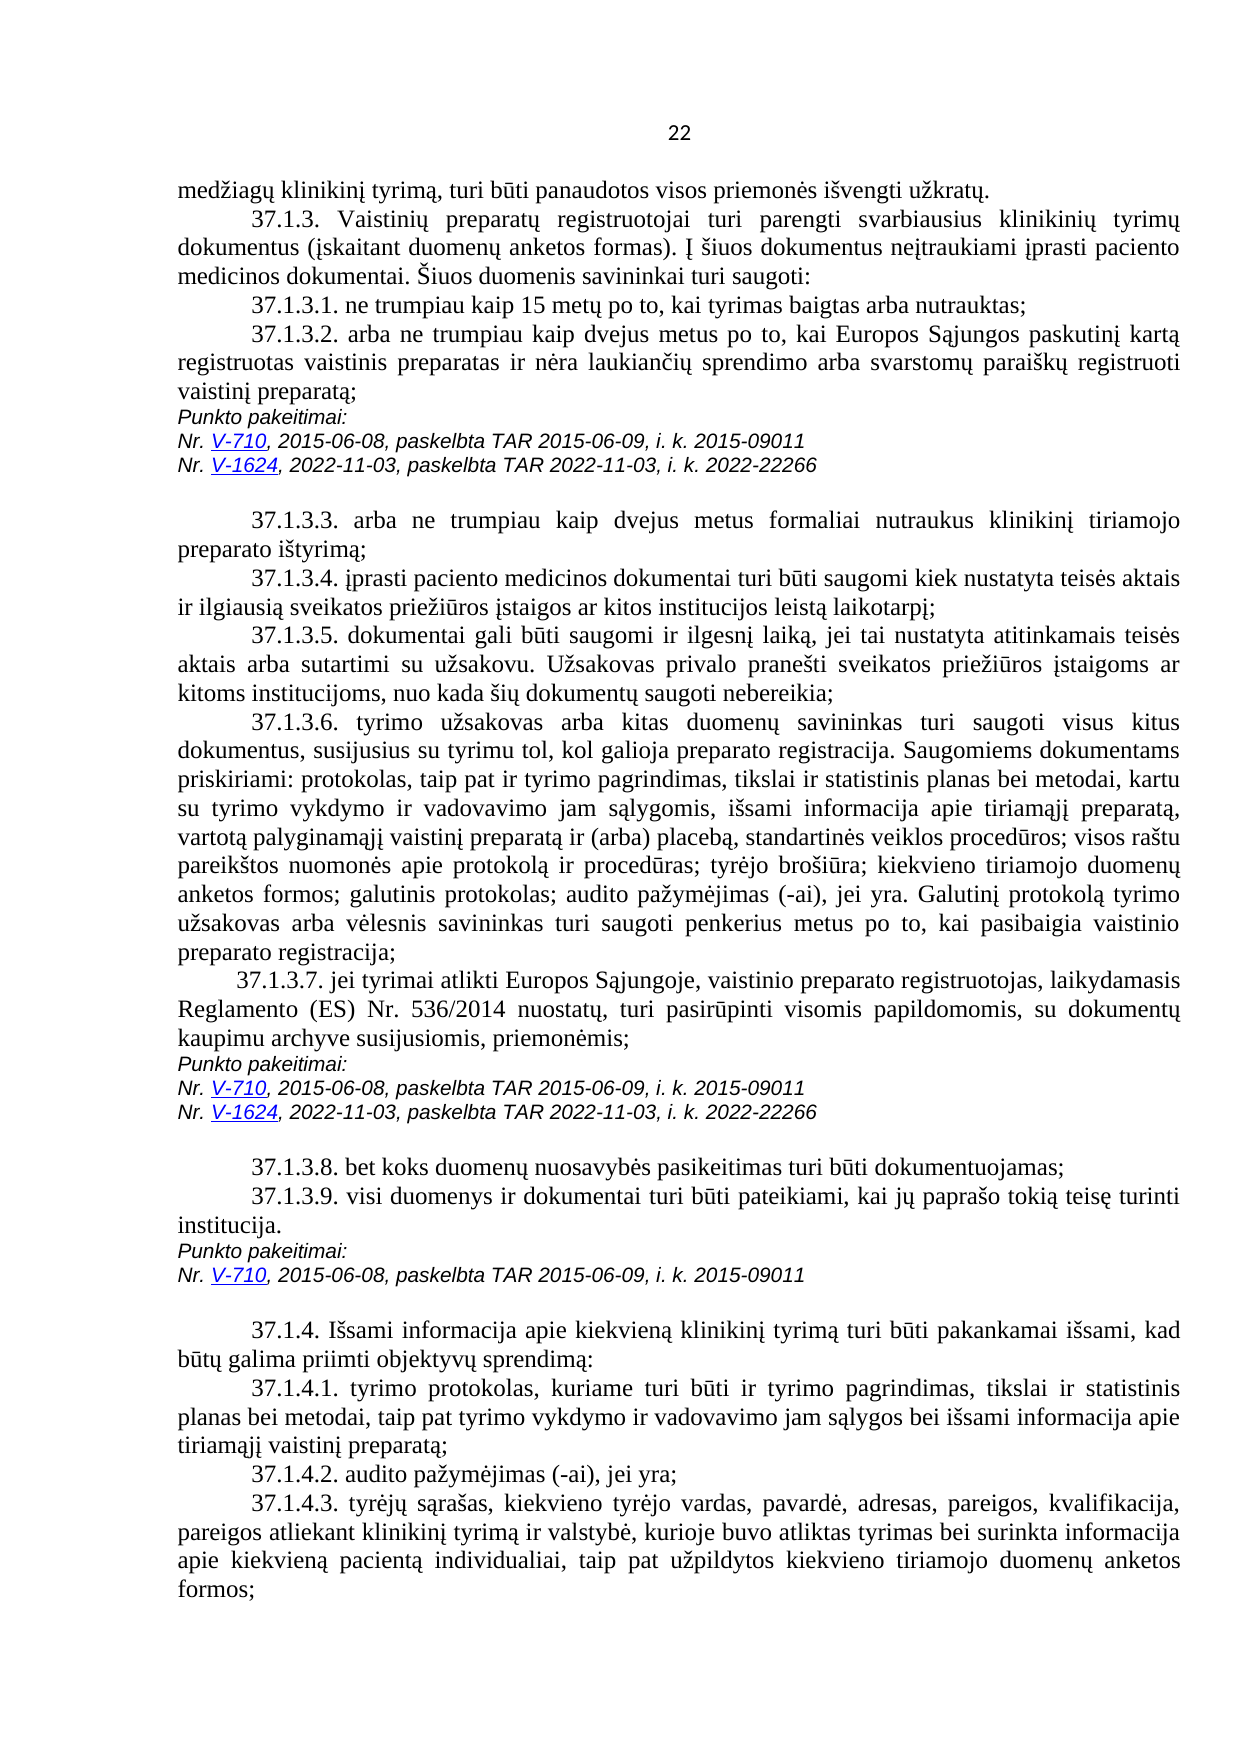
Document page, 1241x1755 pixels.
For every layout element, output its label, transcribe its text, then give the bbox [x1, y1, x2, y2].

text 37.1.3. Vaistinių preparatų registruotojai turi parengti svarbiausius klinikinių tyrimų dokumentus (įskaitant duomenų anketos formas). Į šiuos dokumentus neįtraukiami įprasti paciento medicinos dokumentai. Šiuos duomenis savininkai turi saugoti: [177, 204, 1181, 290]
text 37.1.4. Išsami informacija apie kiekvieną klinikinį tyrimą turi būti pakankamai išsami, kad būtų galima priimti objektyvų sprendimą: [177, 1315, 1181, 1373]
text Nr. V-1624, 2022-11-03, paskelbta TAR 2022-11-03, i. k. 2022-22266 [177, 1100, 1181, 1124]
text 37.1.4.3. tyrėjų sąrašas, kiekvieno tyrėjo vardas, pavardė, adresas, pareigos, kvalifikacija, pareigos atliekant klinikinį tyrimą ir valstybė, kurioje buvo atliktas tyrimas bei surinkta informacija apie kiekvieną pacientą individualiai, taip pat užpildytos kiekvieno tiriamojo duomenų anketos formos; [177, 1488, 1181, 1603]
text Nr. V-710, 2015-06-08, paskelbta TAR 2015-06-09, i. k. 2015-09011 [177, 429, 1181, 453]
text 37.1.3.1. ne trumpiau kaip 15 metų po to, kai tyrimas baigtas arba nutrauktas; [177, 290, 1181, 319]
text Nr. V-710, 2015-06-08, paskelbta TAR 2015-06-09, i. k. 2015-09011 [177, 1263, 1181, 1287]
text Punkto pakeitimai: [177, 1239, 1181, 1263]
text 37.1.3.4. įprasti paciento medicinos dokumentai turi būti saugomi kiek nustatyta teisės aktais ir ilgiausią sveikatos priežiūros įstaigos ar kitos institucijos leistą laikotarpį; [177, 563, 1181, 621]
text Nr. V-1624, 2022-11-03, paskelbta TAR 2022-11-03, i. k. 2022-22266 [177, 453, 1181, 477]
text 37.1.3.2. arba ne trumpiau kaip dvejus metus po to, kai Europos Sąjungos paskutinį kartą registruotas vaistinis preparatas ir nėra laukiančių sprendimo arba svarstomų paraiškų registruoti vaistinį preparatą; [177, 319, 1181, 405]
text 37.1.3.8. bet koks duomenų nuosavybės pasikeitimas turi būti dokumentuojamas; [177, 1152, 1181, 1181]
text Punkto pakeitimai: [177, 1052, 1181, 1076]
text medžiagų klinikinį tyrimą, turi būti panaudotos visos priemonės išvengti užkratų. [177, 175, 1181, 204]
text 37.1.3.9. visi duomenys ir dokumentai turi būti pateikiami, kai jų paprašo tokią teisę turinti institucija. [177, 1181, 1181, 1239]
text 37.1.3.6. tyrimo užsakovas arba kitas duomenų savininkas turi saugoti visus kitus dokumentus, susijusius su tyrimu tol, kol galioja preparato registracija. Saugomiems dokumentams priskiriami: protokolas, taip pat ir tyrimo pagrindimas, tikslai ir statistinis planas bei metodai, kartu su tyrimo vykdymo ir vadovavimo jam sąlygomis, išsami informacija apie tiriamąjį preparatą, vartotą palyginamąjį vaistinį preparatą ir (arba) placebą, standartinės veiklos procedūros; visos raštu pareikštos nuomonės apie protokolą ir procedūras; tyrėjo brošiūra; kiekvieno tiriamojo duomenų anketos formos; galutinis protokolas; audito pažymėjimas (-ai), jei yra. Galutinį protokolą tyrimo užsakovas arba vėlesnis savininkas turi saugoti penkerius metus po to, kai pasibaigia vaistinio preparato registracija; [177, 707, 1181, 966]
text Nr. V-710, 2015-06-08, paskelbta TAR 2015-06-09, i. k. 2015-09011 [177, 1076, 1181, 1100]
text 37.1.3.5. dokumentai gali būti saugomi ir ilgesnį laiką, jei tai nustatyta atitinkamais teisės aktais arba sutartimi su užsakovu. Užsakovas privalo pranešti sveikatos priežiūros įstaigoms ar kitoms institucijoms, nuo kada šių dokumentų saugoti nebereikia; [177, 621, 1181, 707]
text 37.1.4.2. audito pažymėjimas (-ai), jei yra; [177, 1459, 1181, 1488]
text 37.1.3.3. arba ne trumpiau kaip dvejus metus formaliai nutraukus klinikinį tiriamojo preparato ištyrimą; [177, 506, 1181, 563]
text 37.1.4.1. tyrimo protokolas, kuriame turi būti ir tyrimo pagrindimas, tikslai ir statistinis planas bei metodai, taip pat tyrimo vykdymo ir vadovavimo jam sąlygos bei išsami informacija apie tiriamąjį vaistinį preparatą; [177, 1373, 1181, 1459]
text 37.1.3.7. jei tyrimai atlikti Europos Sąjungoje, vaistinio preparato registruotojas, laikydamasis Reglamento (ES) Nr. 536/2014 nuostatų, turi pasirūpinti visomis papildomomis, su dokumentų kaupimu archyve susijusiomis, priemonėmis; [177, 966, 1181, 1052]
text Punkto pakeitimai: [177, 405, 1181, 429]
